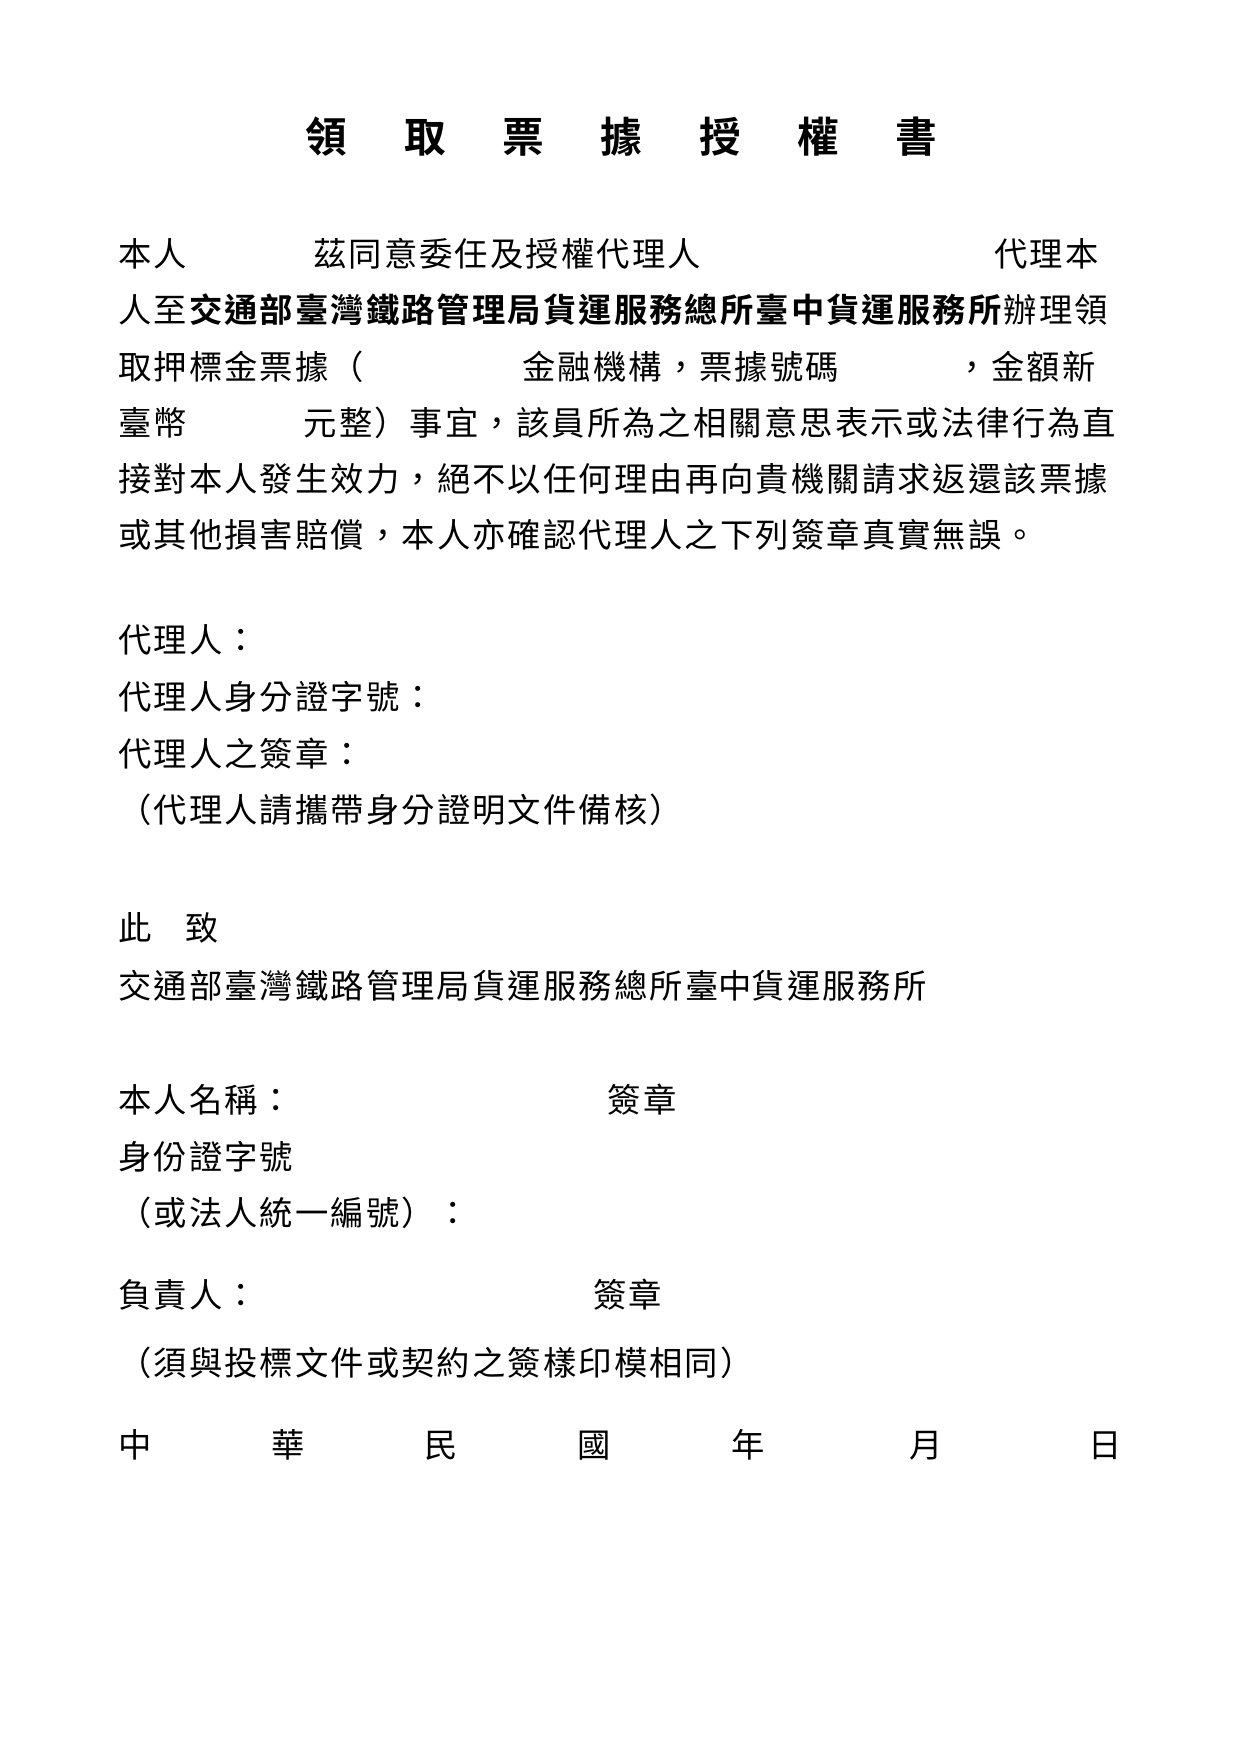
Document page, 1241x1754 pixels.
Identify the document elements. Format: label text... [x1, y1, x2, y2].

text 代理人之簽章： [118, 733, 1051, 774]
text （代理人請攜帶身分證明文件備核） [118, 789, 1051, 831]
text 身份證字號 [118, 1136, 1000, 1177]
text 領取票據授權書 [306, 104, 937, 165]
text 本人名稱： 簽章 [118, 1079, 1000, 1121]
text （或法人統一編號）： [118, 1192, 1000, 1234]
text 交通部臺灣鐵路管理局貨運服務總所臺中貨運服務所 [118, 964, 1073, 1007]
text （須與投標文件或契約之簽樣印模相同） [118, 1337, 1000, 1385]
text 負責人： 簽章 [118, 1249, 1000, 1322]
text 本人 茲同意委任及授權代理人 代理本人至交通部臺灣鐵路管理局貨運服務總所臺中貨運服務所辦理領取押標金票據（ 金融機構，票據號碼 ，金額新臺幣 元整）事宜，該員所為之相關意思表示或法律行為直接對本人發生效力，絕不以任何理由再向貴機關請求返還該票據或其他損害賠償，本人亦確認代理人之下列簽章真實無誤。 [118, 222, 1121, 559]
text 代理人身分證字號： [118, 676, 1051, 718]
text 中 華 民 國 年 月 日 [118, 1400, 1125, 1467]
text 此 致 [118, 905, 1000, 949]
text 代理人： [118, 619, 1051, 661]
